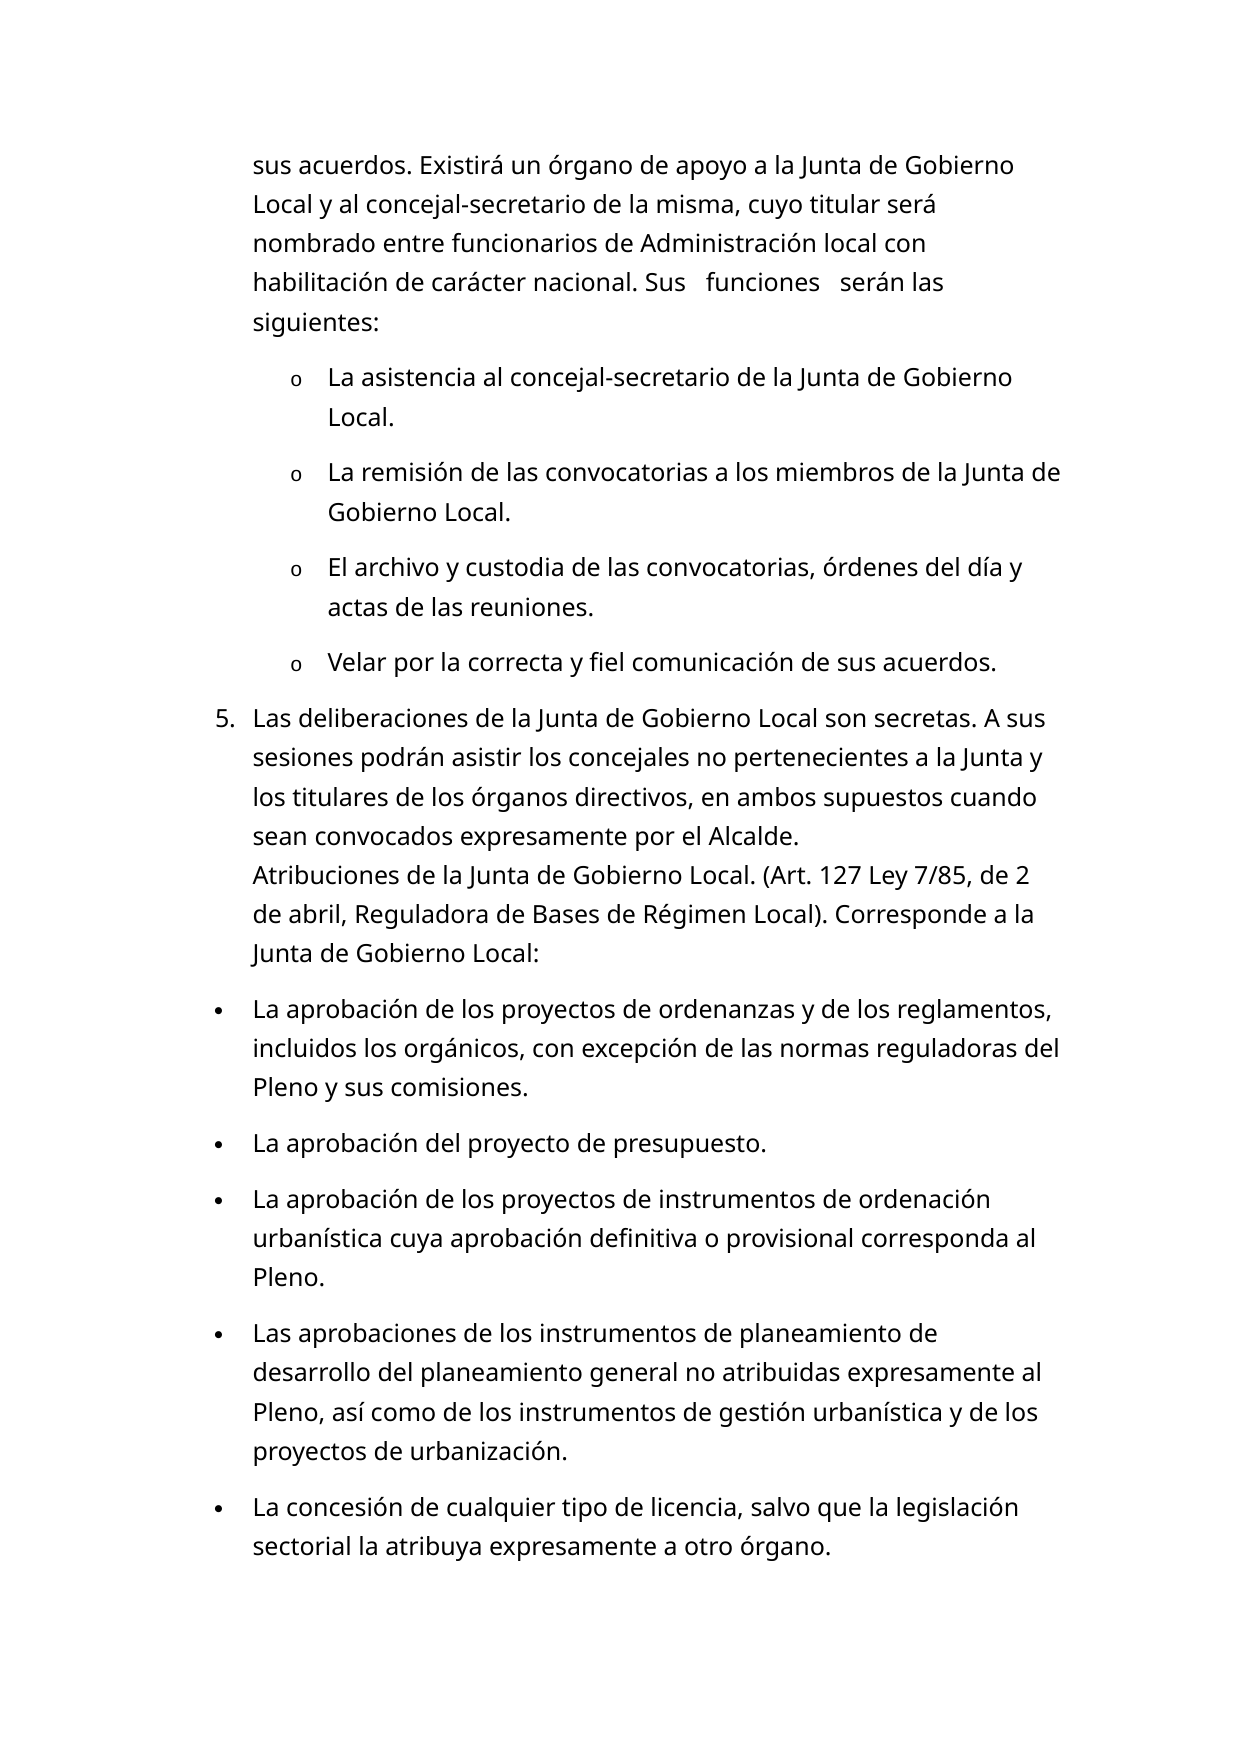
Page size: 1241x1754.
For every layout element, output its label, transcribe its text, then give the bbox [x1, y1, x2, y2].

list La concesión de cualquier tipo de licencia, salvo que la legislación sectorial la atribuya expresamente a otro órgano. [215, 1489, 1063, 1562]
list Las deliberaciones de la Junta de Gobierno Local son secretas. A sus sesiones podrán asistir los concejales no pertenecientes a la Junta y los titulares de los órganos directivos, en ambos supuestos cuando sean convocados expresamente por el Alcalde. Atribuciones de la Junta de Gobierno Local. (Art. 127 Ley 7/85, de 2 de abril, Reguladora de Bases de Régimen Local). Corresponde a la Junta de Gobierno Local: [215, 701, 1063, 970]
list La aprobación de los proyectos de instrumentos de ordenación urbanística cuya aprobación definitiva o provisional corresponda al Pleno. [215, 1182, 1063, 1294]
list La asistencia al concejal-secretario de la Junta de Gobierno Local. [290, 360, 1063, 433]
list Las aprobaciones de los instrumentos de planeamiento de desarrollo del planeamiento general no atribuidas expresamente al Pleno, así como de los instrumentos de gestión urbanística y de los proyectos de urbanización. [215, 1316, 1063, 1467]
list La remisión de las convocatorias a los miembros de la Junta de Gobierno Local. [290, 455, 1063, 528]
list La aprobación del proyecto de presupuesto. [215, 1126, 1063, 1160]
list Velar por la correcta y fiel comunicación de sus acuerdos. [290, 645, 1063, 679]
list El archivo y custodia de las convocatorias, órdenes del día y actas de las reuniones. [290, 550, 1063, 623]
list sus acuerdos. Existirá un órgano de apoyo a la Junta de Gobierno Local y al concejal-secretario de la misma, cuyo titular será nombrado entre funcionarios de Administración local con habilitación de carácter nacional. Sus funciones serán las siguientes: [215, 148, 1063, 338]
list La aprobación de los proyectos de ordenanzas y de los reglamentos, incluidos los orgánicos, con excepción de las normas reguladoras del Pleno y sus comisiones. [215, 992, 1063, 1104]
